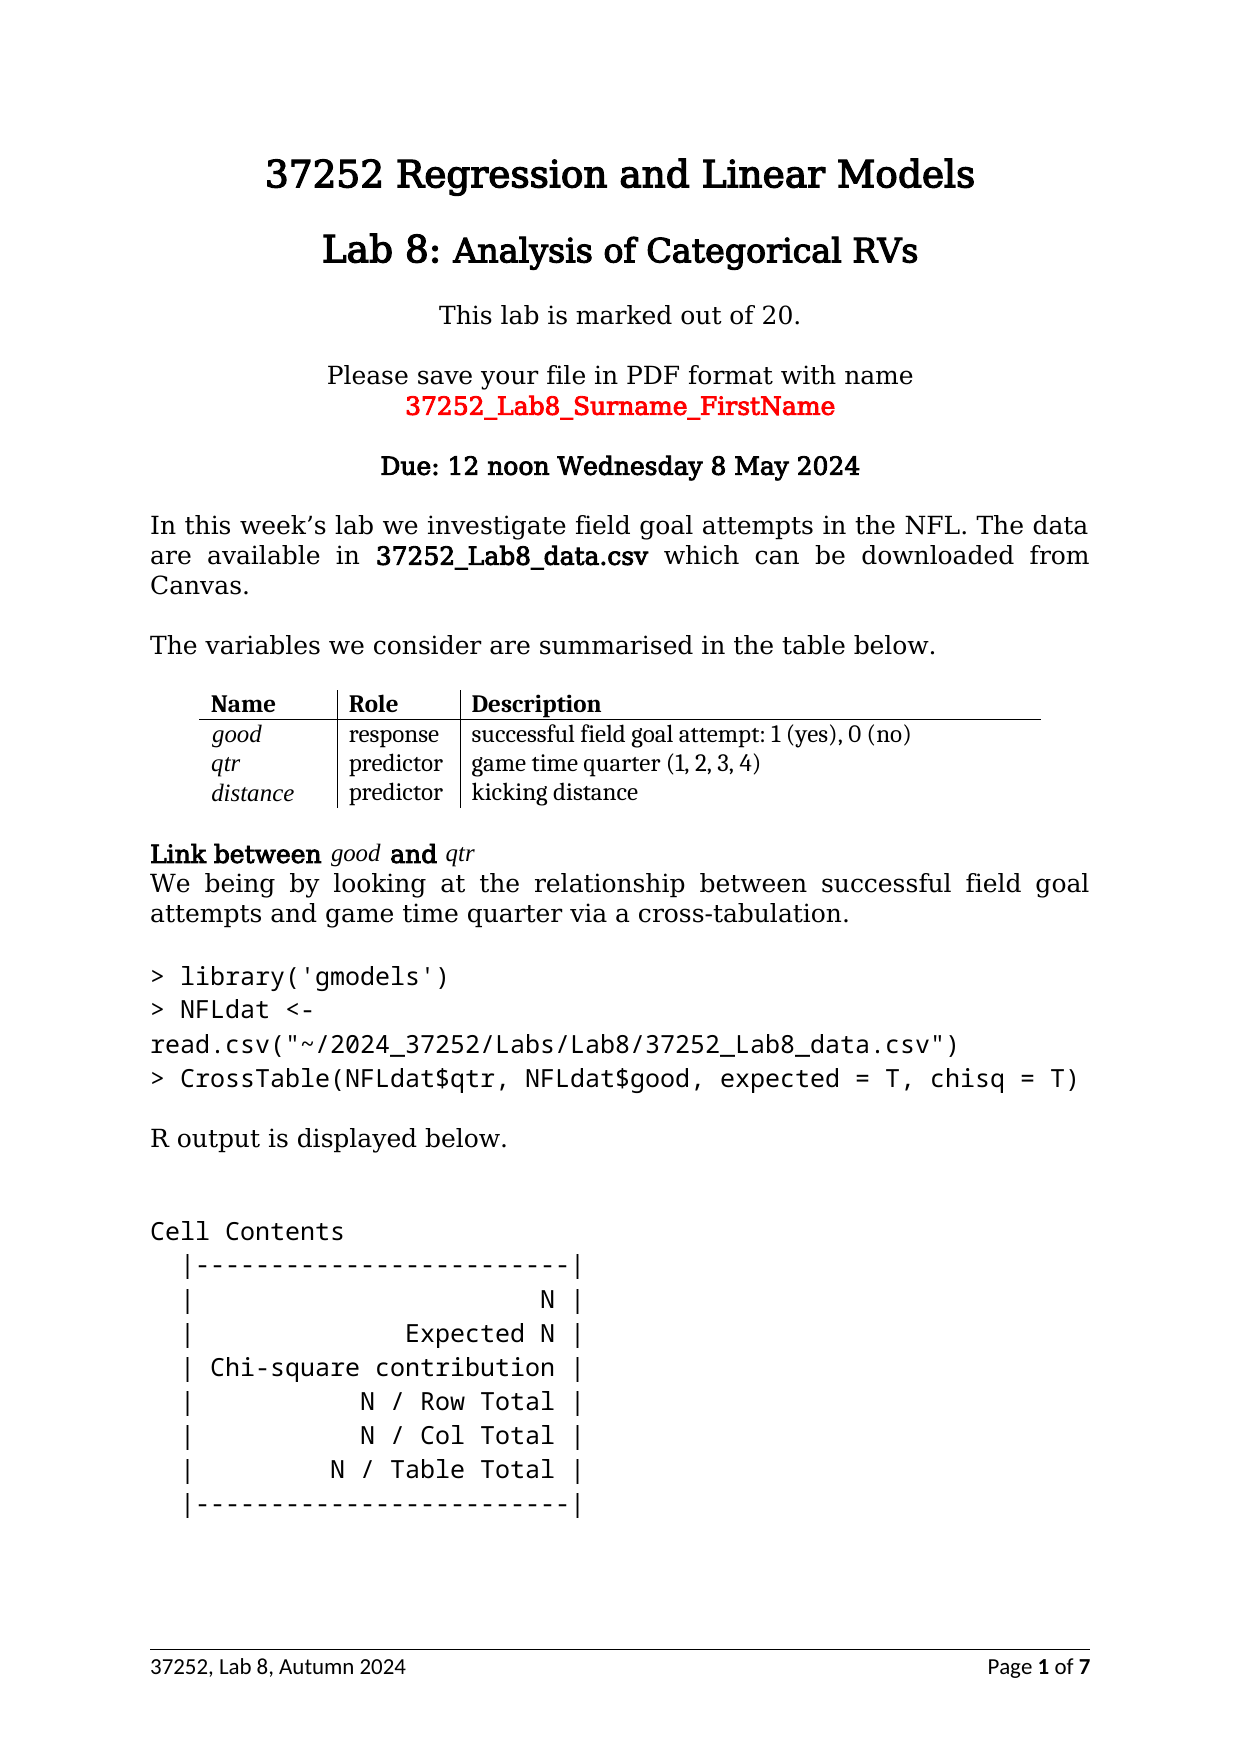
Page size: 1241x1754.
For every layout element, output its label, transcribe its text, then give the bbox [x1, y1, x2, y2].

table_header Name [199, 690, 337, 719]
text | N / Row Total | [150, 1383, 1090, 1417]
text Please save your file in PDF format with name [150, 360, 1090, 390]
text R output is displayed below. [150, 1123, 1090, 1153]
text > NFLdat <- read.csv("~/2024_37252/Labs/Lab8/37252_Lab8_data.csv") [150, 992, 1090, 1060]
table_cell [199, 749, 337, 778]
table_header Description [461, 690, 1041, 719]
text > CrossTable(NFLdat$qtr, NFLdat$good, expected = T, chisq = T) [150, 1060, 1090, 1094]
text | N / Table Total | [150, 1452, 1090, 1486]
text Link between and [150, 838, 1090, 868]
table_cell [199, 778, 337, 808]
text We being by looking at the relationship between successful field goal attempts and game time quarter via a cross-tabulation. [150, 868, 1090, 928]
table_cell game time quarter (1, 2, 3, 4) [461, 749, 1041, 778]
table_header Role [338, 690, 460, 719]
text In this week’s lab we investigate field goal attempts in the NFL. The data are available in 37252_Lab8_data.csv which can be downloaded from Canvas. [150, 510, 1090, 600]
text 37252_Lab8_Surname_FirstName [150, 390, 1090, 420]
table_cell response [338, 720, 460, 748]
text | N / Col Total | [150, 1417, 1090, 1452]
text 37252 Regression and Linear Models [150, 150, 1090, 195]
text | N | [150, 1281, 1090, 1315]
table_cell predictor [338, 749, 460, 778]
table_cell predictor [338, 778, 460, 808]
table_cell kicking distance [461, 778, 1041, 808]
text Cell Contents [150, 1213, 1090, 1247]
text Due: 12 noon Wednesday 8 May 2024 [150, 450, 1090, 480]
text | Expected N | [150, 1315, 1090, 1349]
table_cell successful field goal attempt: 1 (yes), 0 (no) [461, 720, 1041, 748]
text > library('gmodels') [150, 958, 1090, 992]
text | Chi-square contribution | [150, 1349, 1090, 1383]
text |-------------------------| [150, 1247, 1090, 1281]
text The variables we consider are summarised in the table below. [150, 630, 1090, 660]
text Lab 8: Analysis of Categorical RVs [150, 225, 1090, 270]
table_cell [199, 720, 337, 748]
text |-------------------------| [150, 1486, 1090, 1520]
text This lab is marked out of 20. [150, 300, 1090, 330]
